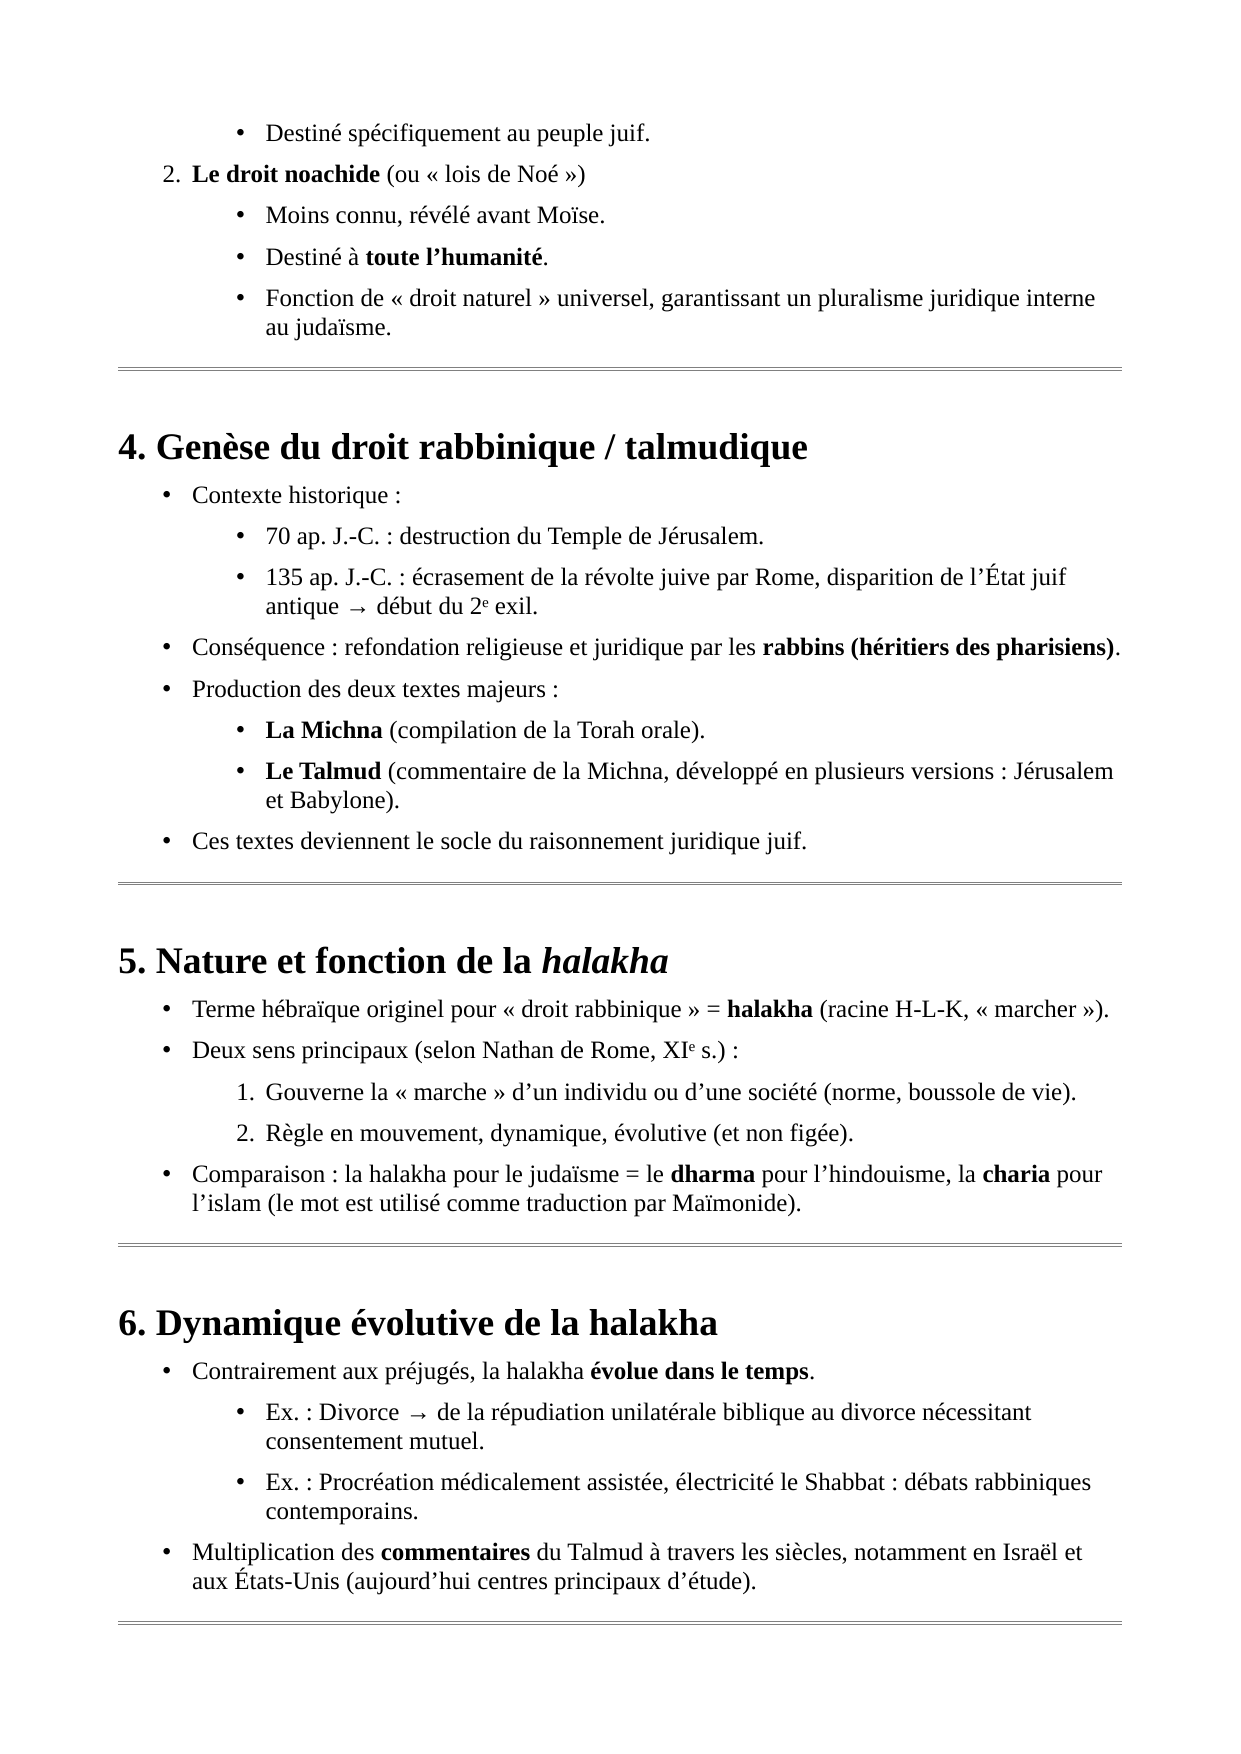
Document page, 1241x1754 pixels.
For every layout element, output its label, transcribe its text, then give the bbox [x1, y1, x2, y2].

list Le Talmud (commentaire de la Michna, développé en plusieurs versions : Jérusalem et Babylone). [236, 756, 1122, 814]
list Destiné spécifiquement au peuple juif. [236, 118, 1122, 147]
list Contexte historique : [162, 480, 1122, 509]
list Fonction de « droit naturel » universel, garantissant un pluralisme juridique interne au judaïsme. [236, 283, 1122, 341]
list Règle en mouvement, dynamique, évolutive (et non figée). [236, 1118, 1122, 1147]
list Conséquence : refondation religieuse et juridique par les rabbins (héritiers des pharisiens). [162, 632, 1122, 661]
list Contrairement aux préjugés, la halakha évolue dans le temps. [162, 1356, 1122, 1385]
list 135 ap. J.-C. : écrasement de la révolte juive par Rome, disparition de l’État juif antique → début du 2ᵉ exil. [236, 562, 1122, 620]
list Terme hébraïque originel pour « droit rabbinique » = halakha (racine H-L-K, « marcher »). [162, 994, 1122, 1023]
list Ex. : Procréation médicalement assistée, électricité le Shabbat : débats rabbiniques contemporains. [236, 1467, 1122, 1525]
list 70 ap. J.-C. : destruction du Temple de Jérusalem. [236, 521, 1122, 550]
list Comparaison : la halakha pour le judaïsme = le dharma pour l’hindouisme, la charia pour l’islam (le mot est utilisé comme traduction par Maïmonide). [162, 1159, 1122, 1217]
list Moins connu, révélé avant Moïse. [236, 201, 1122, 229]
list Gouverne la « marche » d’un individu ou d’une société (norme, boussole de vie). [236, 1077, 1122, 1105]
list Ex. : Divorce → de la répudiation unilatérale biblique au divorce nécessitant consentement mutuel. [236, 1397, 1122, 1455]
list Deux sens principaux (selon Nathan de Rome, XIᵉ s.) : [162, 1035, 1122, 1064]
subtitle 6. Dynamique évolutive de la halakha [118, 1300, 1122, 1343]
list Destiné à toute l’humanité. [236, 242, 1122, 271]
subtitle 5. Nature et fonction de la halakha [118, 938, 1122, 982]
list Production des deux textes majeurs : [162, 674, 1122, 702]
subtitle 4. Genèse du droit rabbinique / talmudique [118, 424, 1122, 467]
list Ces textes deviennent le socle du raisonnement juridique juif. [162, 826, 1122, 855]
list Le droit noachide (ou « lois de Noé ») [162, 159, 1122, 188]
list La Michna (compilation de la Torah orale). [236, 715, 1122, 744]
list Multiplication des commentaires du Talmud à travers les siècles, notamment en Israël et aux États-Unis (aujourd’hui centres principaux d’étude). [162, 1537, 1122, 1595]
